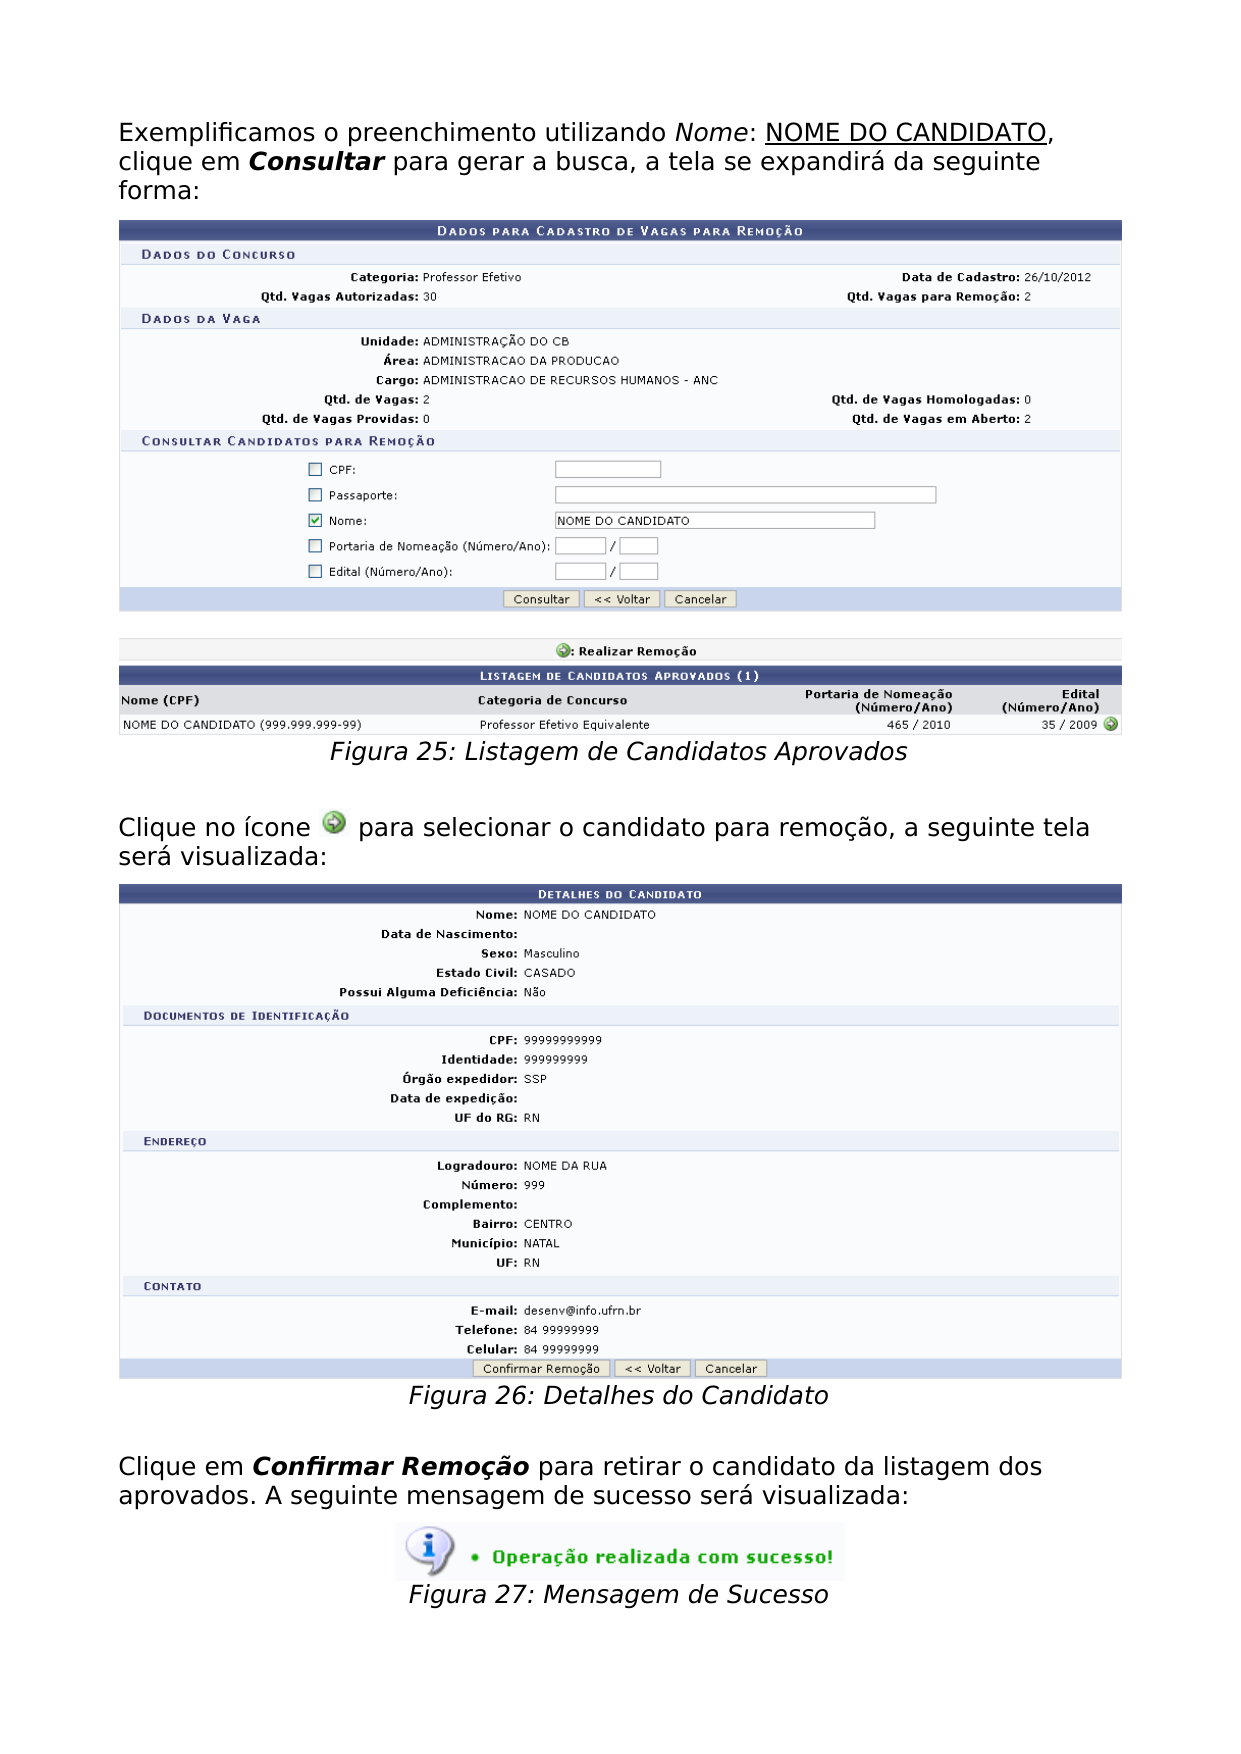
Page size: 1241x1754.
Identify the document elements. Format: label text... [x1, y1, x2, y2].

text Clique em Confirmar Remoção para retirar o candidato da listagem dos aprovados. A seguinte mensagem de sucesso será visualizada: [118, 1452, 1122, 1510]
picture [118, 883, 1123, 1381]
picture [318, 808, 350, 837]
picture [118, 218, 1123, 738]
picture [395, 1522, 845, 1581]
text Clique no ícone para selecionar o candidato para remoção, a seguinte tela será visualizada: [118, 808, 1122, 871]
text Figura 25: Listagem de Candidatos Aprovados [118, 738, 1122, 767]
text Figura 27: Mensagem de Sucesso [395, 1581, 845, 1609]
text Exemplificamos o preenchimento utilizando Nome: NOME DO CANDIDATO, clique em Consultar para gerar a busca, a tela se expandirá da seguinte forma: [118, 118, 1122, 206]
text Figura 26: Detalhes do Candidato [118, 1381, 1122, 1410]
